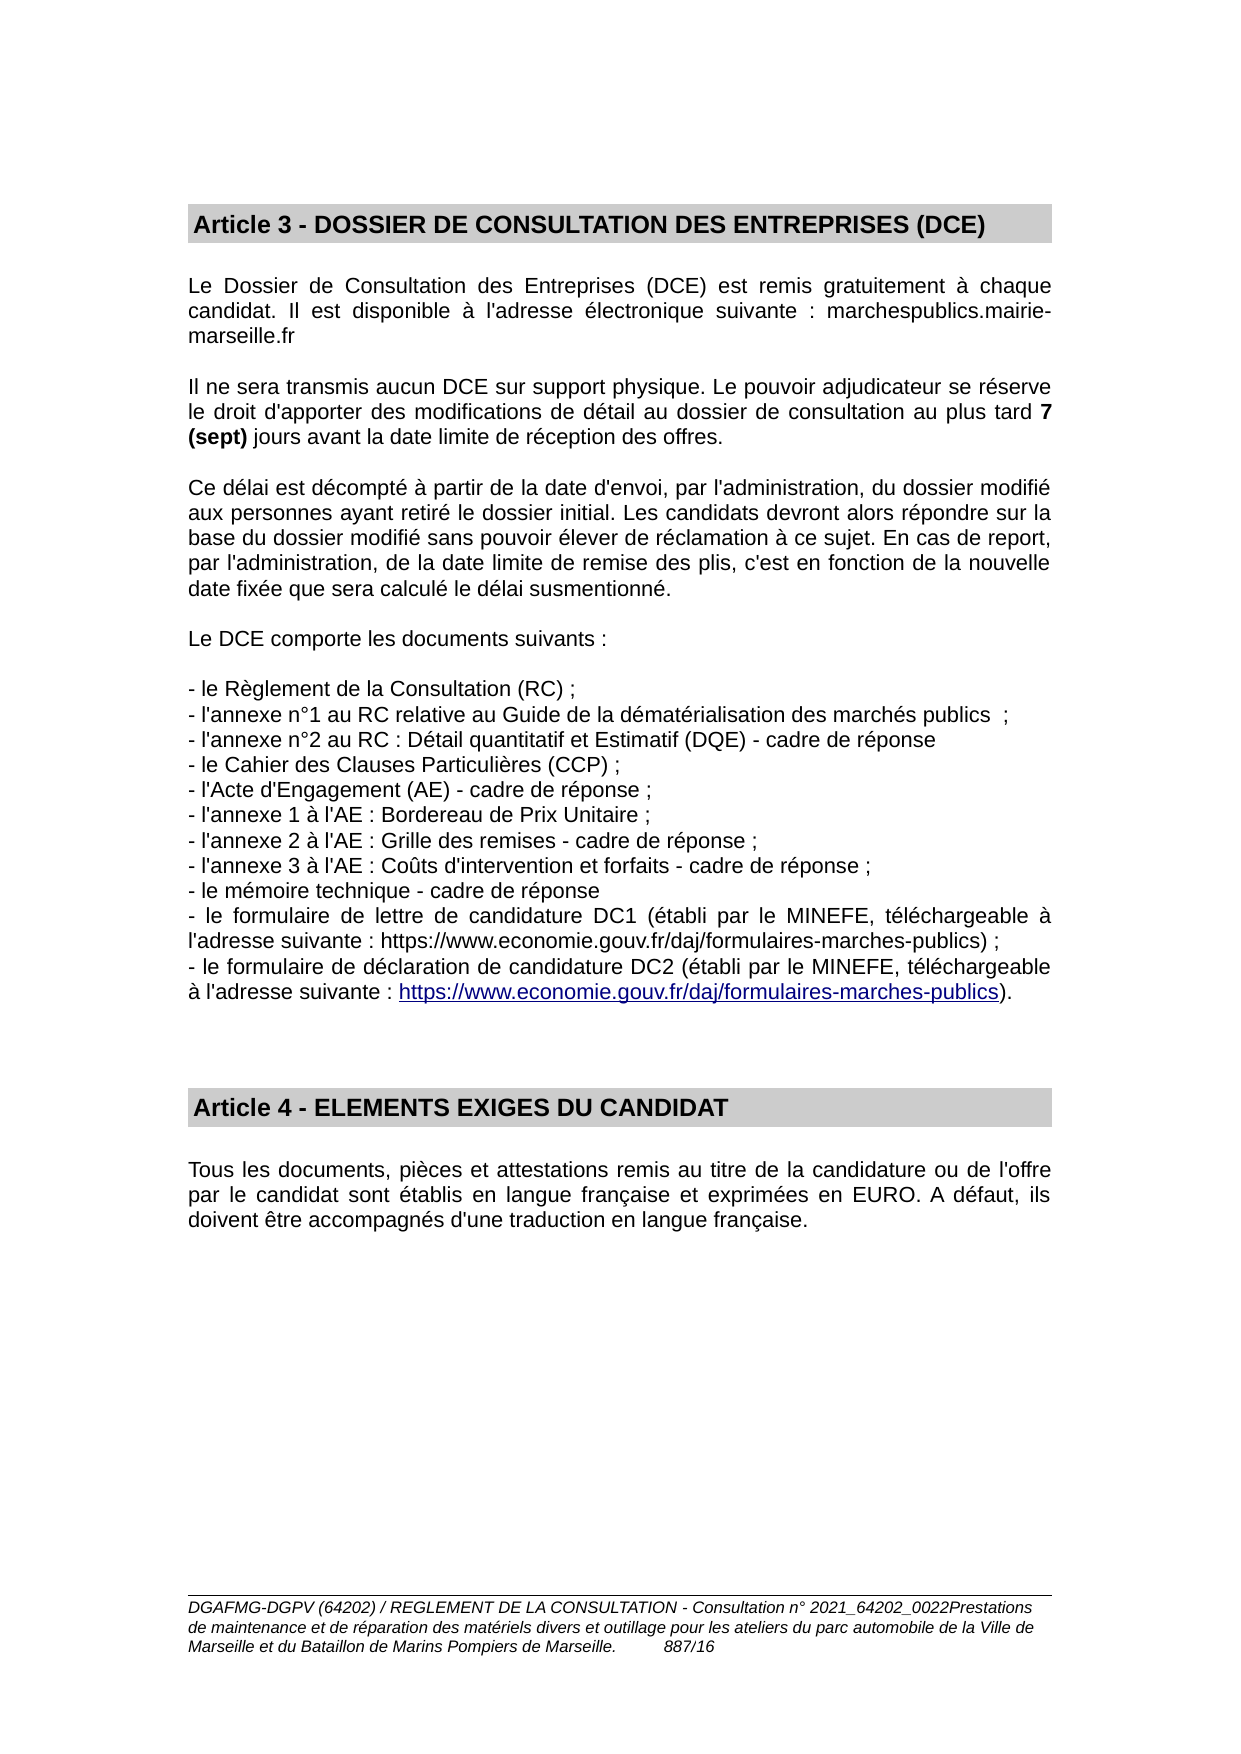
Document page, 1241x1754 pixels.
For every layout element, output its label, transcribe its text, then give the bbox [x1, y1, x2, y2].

text - l'annexe 1 à l'AE : Bordereau de Prix Unitaire ; [188, 802, 1052, 828]
text - l'Acte d'Engagement (AE) - cadre de réponse ; [188, 777, 1052, 802]
text Ce délai est décompté à partir de la date d'envoi, par l'administration, du dossier modifié aux personnes ayant retiré le dossier initial. Les candidats devront alors répondre sur la base du dossier modifié sans pouvoir élever de réclamation à ce sujet. En cas de report, par l'administration, de la date limite de remise des plis, c'est en fonction de la nouvelle date fixée que sera calculé le délai susmentionné. [188, 475, 1052, 601]
text - le formulaire de lettre de candidature DC1 (établi par le MINEFE, téléchargeable à l'adresse suivante : https://www.economie.gouv.fr/daj/formulaires-marches-publics) ; [188, 903, 1052, 954]
subtitle ELEMENTS EXIGES DU CANDIDAT [190, 1091, 1050, 1125]
text Il ne sera transmis aucun DCE sur support physique. Le pouvoir adjudicateur se réserve le droit d'apporter des modifications de détail au dossier de consultation au plus tard 7 (sept) jours avant la date limite de réception des offres. [188, 374, 1052, 449]
text - l'annexe 2 à l'AE : Grille des remises - cadre de réponse ; [188, 828, 1052, 853]
text Le DCE comporte les documents suivants : [188, 626, 1052, 651]
text - le Cahier des Clauses Particulières (CCP) ; [188, 752, 1052, 777]
text - le Règlement de la Consultation (RC) ; [188, 676, 1052, 702]
subtitle DOSSIER DE CONSULTATION DES ENTREPRISES (DCE) [190, 207, 1050, 241]
text - l'annexe n°1 au RC relative au Guide de la dématérialisation des marchés publics ; [188, 702, 1052, 727]
text - le mémoire technique - cadre de réponse [188, 878, 1052, 903]
text - l'annexe n°2 au RC : Détail quantitatif et Estimatif (DQE) - cadre de réponse [188, 727, 1052, 752]
text Tous les documents, pièces et attestations remis au titre de la candidature ou de l'offre par le candidat sont établis en langue française et exprimées en EURO. A défaut, ils doivent être accompagnés d'une traduction en langue française. [188, 1157, 1052, 1232]
text - l'annexe 3 à l'AE : Coûts d'intervention et forfaits - cadre de réponse ; [188, 853, 1052, 878]
text - le formulaire de déclaration de candidature DC2 (établi par le MINEFE, téléchargeable à l'adresse suivante : https://www.economie.gouv.fr/daj/formulaires-marches-publics). [188, 954, 1052, 1004]
text Le Dossier de Consultation des Entreprises (DCE) est remis gratuitement à chaque candidat. Il est disponible à l'adresse électronique suivante : marchespublics.mairie-marseille.fr [188, 273, 1052, 349]
